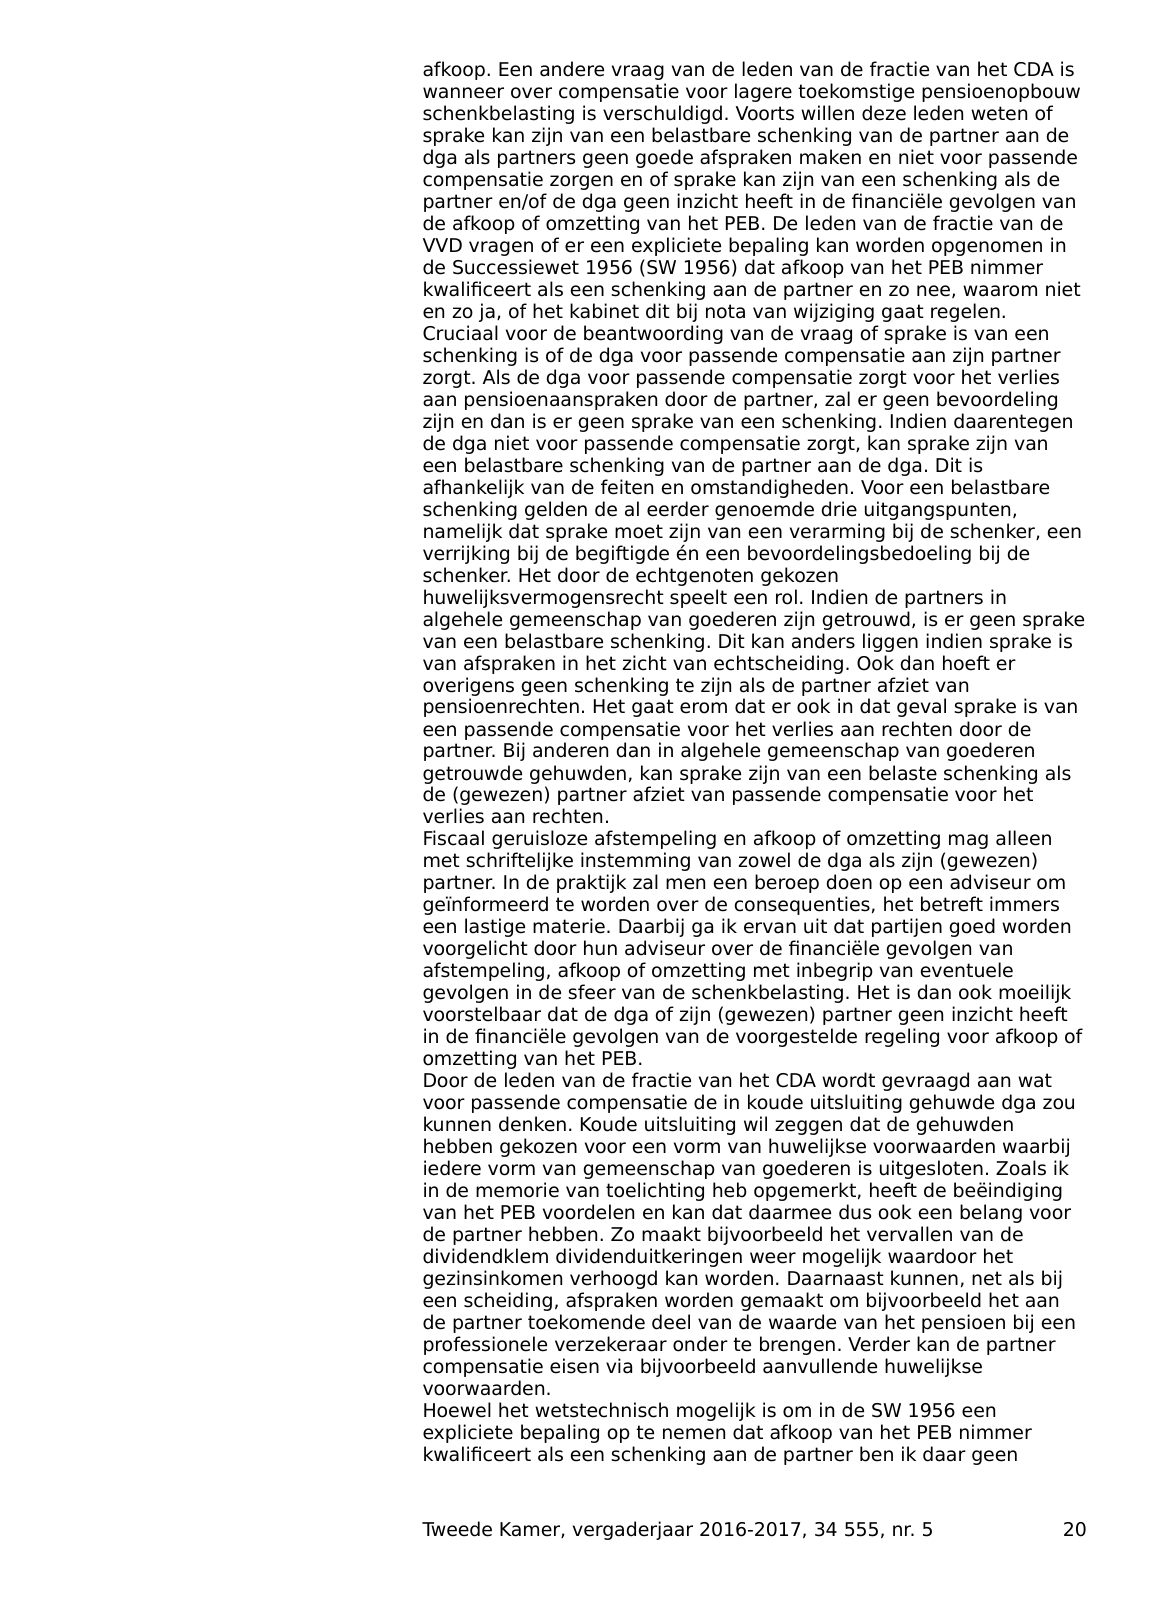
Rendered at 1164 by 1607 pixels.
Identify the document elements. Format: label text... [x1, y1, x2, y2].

text Fiscaal geruisloze afstempeling en afkoop of omzetting mag alleen met schriftelijke instemming van zowel de dga als zijn (gewezen) partner. In de praktijk zal men een beroep doen op een adviseur om geïnformeerd te worden over de consequenties, het betreft immers een lastige materie. Daarbij ga ik ervan uit dat partijen goed worden voorgelicht door hun adviseur over de financiële gevolgen van afstempeling, afkoop of omzetting met inbegrip van eventuele gevolgen in de sfeer van de schenkbelasting. Het is dan ook moeilijk voorstelbaar dat de dga of zijn (gewezen) partner geen inzicht heeft in de financiële gevolgen van de voorgestelde regeling voor afkoop of omzetting van het PEB. [422, 828, 1087, 1070]
text Door de leden van de fractie van het CDA wordt gevraagd aan wat voor passende compensatie de in koude uitsluiting gehuwde dga zou kunnen denken. Koude uitsluiting wil zeggen dat de gehuwden hebben gekozen voor een vorm van huwelijkse voorwaarden waarbij iedere vorm van gemeenschap van goederen is uitgesloten. Zoals ik in de memorie van toelichting heb opgemerkt, heeft de beëindiging van het PEB voordelen en kan dat daarmee dus ook een belang voor de partner hebben. Zo maakt bijvoorbeeld het vervallen van de dividendklem dividenduitkeringen weer mogelijk waardoor het gezinsinkomen verhoogd kan worden. Daarnaast kunnen, net als bij een scheiding, afspraken worden gemaakt om bijvoorbeeld het aan de partner toekomende deel van de waarde van het pensioen bij een professionele verzekeraar onder te brengen. Verder kan de partner compensatie eisen via bijvoorbeeld aanvullende huwelijkse voorwaarden. [422, 1070, 1087, 1400]
text Cruciaal voor de beantwoording van de vraag of sprake is van een schenking is of de dga voor passende compensatie aan zijn partner zorgt. Als de dga voor passende compensatie zorgt voor het verlies aan pensioenaanspraken door de partner, zal er geen bevoordeling zijn en dan is er geen sprake van een schenking. Indien daarentegen de dga niet voor passende compensatie zorgt, kan sprake zijn van een belastbare schenking van de partner aan de dga. Dit is afhankelijk van de feiten en omstandigheden. Voor een belastbare schenking gelden de al eerder genoemde drie uitgangspunten, namelijk dat sprake moet zijn van een verarming bij de schenker, een verrijking bij de begiftigde én een bevoordelingsbedoeling bij de schenker. Het door de echtgenoten gekozen huwelijksvermogensrecht speelt een rol. Indien de partners in algehele gemeenschap van goederen zijn getrouwd, is er geen sprake van een belastbare schenking. Dit kan anders liggen indien sprake is van afspraken in het zicht van echtscheiding. Ook dan hoeft er overigens geen schenking te zijn als de partner afziet van pensioenrechten. Het gaat erom dat er ook in dat geval sprake is van een passende compensatie voor het verlies aan rechten door de partner. Bij anderen dan in algehele gemeenschap van goederen getrouwde gehuwden, kan sprake zijn van een belaste schenking als de (gewezen) partner afziet van passende compensatie voor het verlies aan rechten. [422, 323, 1087, 828]
text Hoewel het wetstechnisch mogelijk is om in de SW 1956 een expliciete bepaling op te nemen dat afkoop van het PEB nimmer kwalificeert als een schenking aan de partner ben ik daar geen [422, 1400, 1087, 1466]
text afkoop. Een andere vraag van de leden van de fractie van het CDA is wanneer over compensatie voor lagere toekomstige pensioenopbouw schenkbelasting is verschuldigd. Voorts willen deze leden weten of sprake kan zijn van een belastbare schenking van de partner aan de dga als partners geen goede afspraken maken en niet voor passende compensatie zorgen en of sprake kan zijn van een schenking als de partner en/of de dga geen inzicht heeft in de financiële gevolgen van de afkoop of omzetting van het PEB. De leden van de fractie van de VVD vragen of er een expliciete bepaling kan worden opgenomen in de Successiewet 1956 (SW 1956) dat afkoop van het PEB nimmer kwalificeert als een schenking aan de partner en zo nee, waarom niet en zo ja, of het kabinet dit bij nota van wijziging gaat regelen. [422, 59, 1087, 323]
